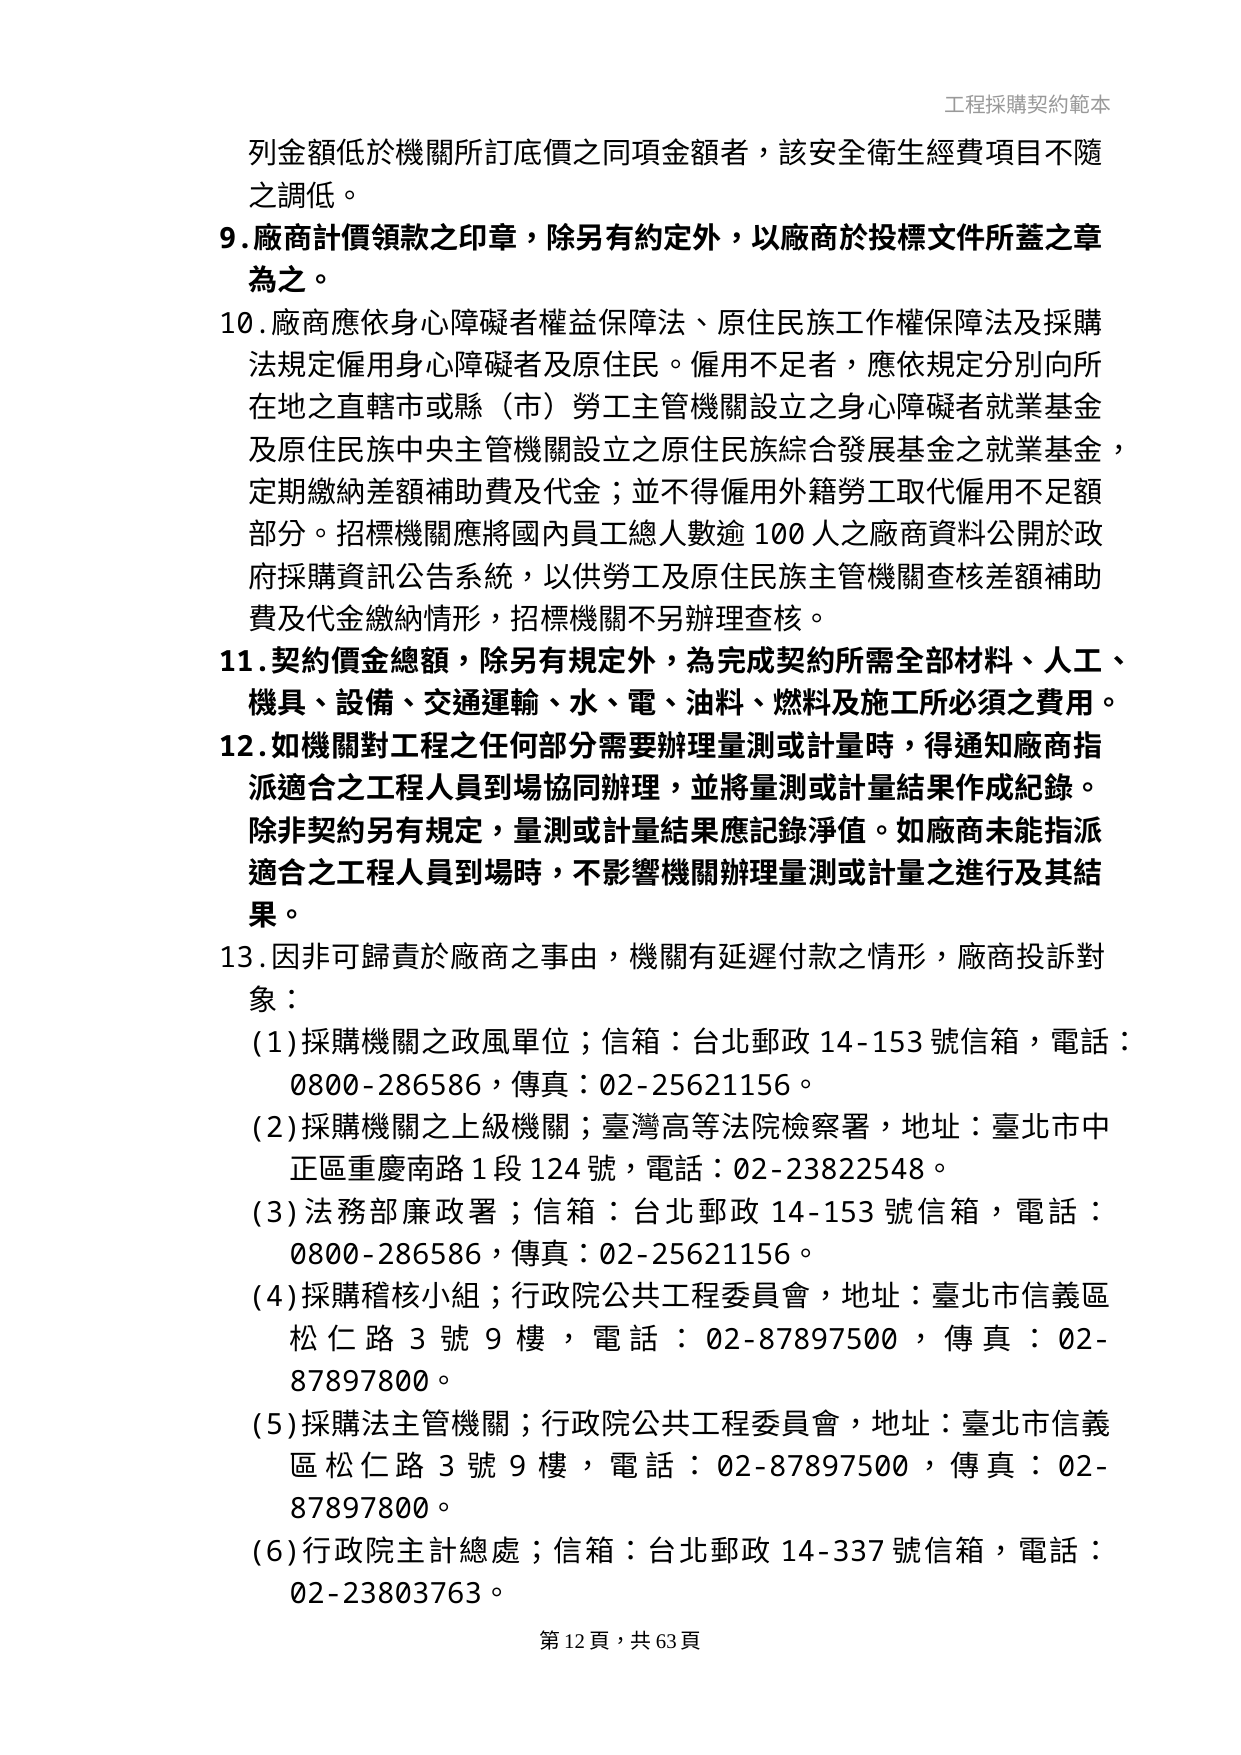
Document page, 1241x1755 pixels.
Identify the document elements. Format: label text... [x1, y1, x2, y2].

text (3)法務部廉政署；信箱：台北郵政14-153號信箱，電話：0800-286586，傳真：02-25621156。 [248, 1188, 1110, 1273]
text (4)採購稽核小組；行政院公共工程委員會，地址：臺北市信義區松仁路3號9樓，電話：02-87897500，傳真：02-87897800。 [248, 1273, 1110, 1400]
text 12.如機關對工程之任何部分需要辦理量測或計量時，得通知廠商指派適合之工程人員到場協同辦理，並將量測或計量結果作成紀錄。除非契約另有規定，量測或計量結果應記錄淨值。如廠商未能指派適合之工程人員到場時，不影響機關辦理量測或計量之進行及其結果。 [218, 722, 1104, 934]
text 9.廠商計價領款之印章，除另有約定外，以廠商於投標文件所蓋之章為之。 [218, 214, 1104, 299]
text (5)採購法主管機關；行政院公共工程委員會，地址：臺北市信義區松仁路3號9樓，電話：02-87897500，傳真：02-87897800。 [248, 1400, 1110, 1527]
text (1)採購機關之政風單位；信箱：台北郵政14-153號信箱，電話：0800-286586，傳真：02-25621156。 [248, 1019, 1110, 1103]
text 10.廠商應依身心障礙者權益保障法、原住民族工作權保障法及採購法規定僱用身心障礙者及原住民。僱用不足者，應依規定分別向所在地之直轄市或縣（市）勞工主管機關設立之身心障礙者就業基金及原住民族中央主管機關設立之原住民族綜合發展基金之就業基金，定期繳納差額補助費及代金；並不得僱用外籍勞工取代僱用不足額部分。招標機關應將國內員工總人數逾100人之廠商資料公開於政府採購資訊公告系統，以供勞工及原住民族主管機關查核差額補助費及代金繳納情形，招標機關不另辦理查核。 [218, 299, 1104, 638]
text 列金額低於機關所訂底價之同項金額者，該安全衛生經費項目不隨之調低。 [218, 130, 1104, 214]
text 11.契約價金總額，除另有規定外，為完成契約所需全部材料、人工、機具、設備、交通運輸、水、電、油料、燃料及施工所必須之費用。 [218, 638, 1104, 722]
text (6)行政院主計總處；信箱：台北郵政14-337號信箱，電話：02-23803763。 [248, 1527, 1110, 1612]
text (2)採購機關之上級機關；臺灣高等法院檢察署，地址：臺北市中正區重慶南路1段124號，電話：02-23822548。 [248, 1103, 1110, 1188]
text 13.因非可歸責於廠商之事由，機關有延遲付款之情形，廠商投訴對象： [218, 934, 1108, 1019]
